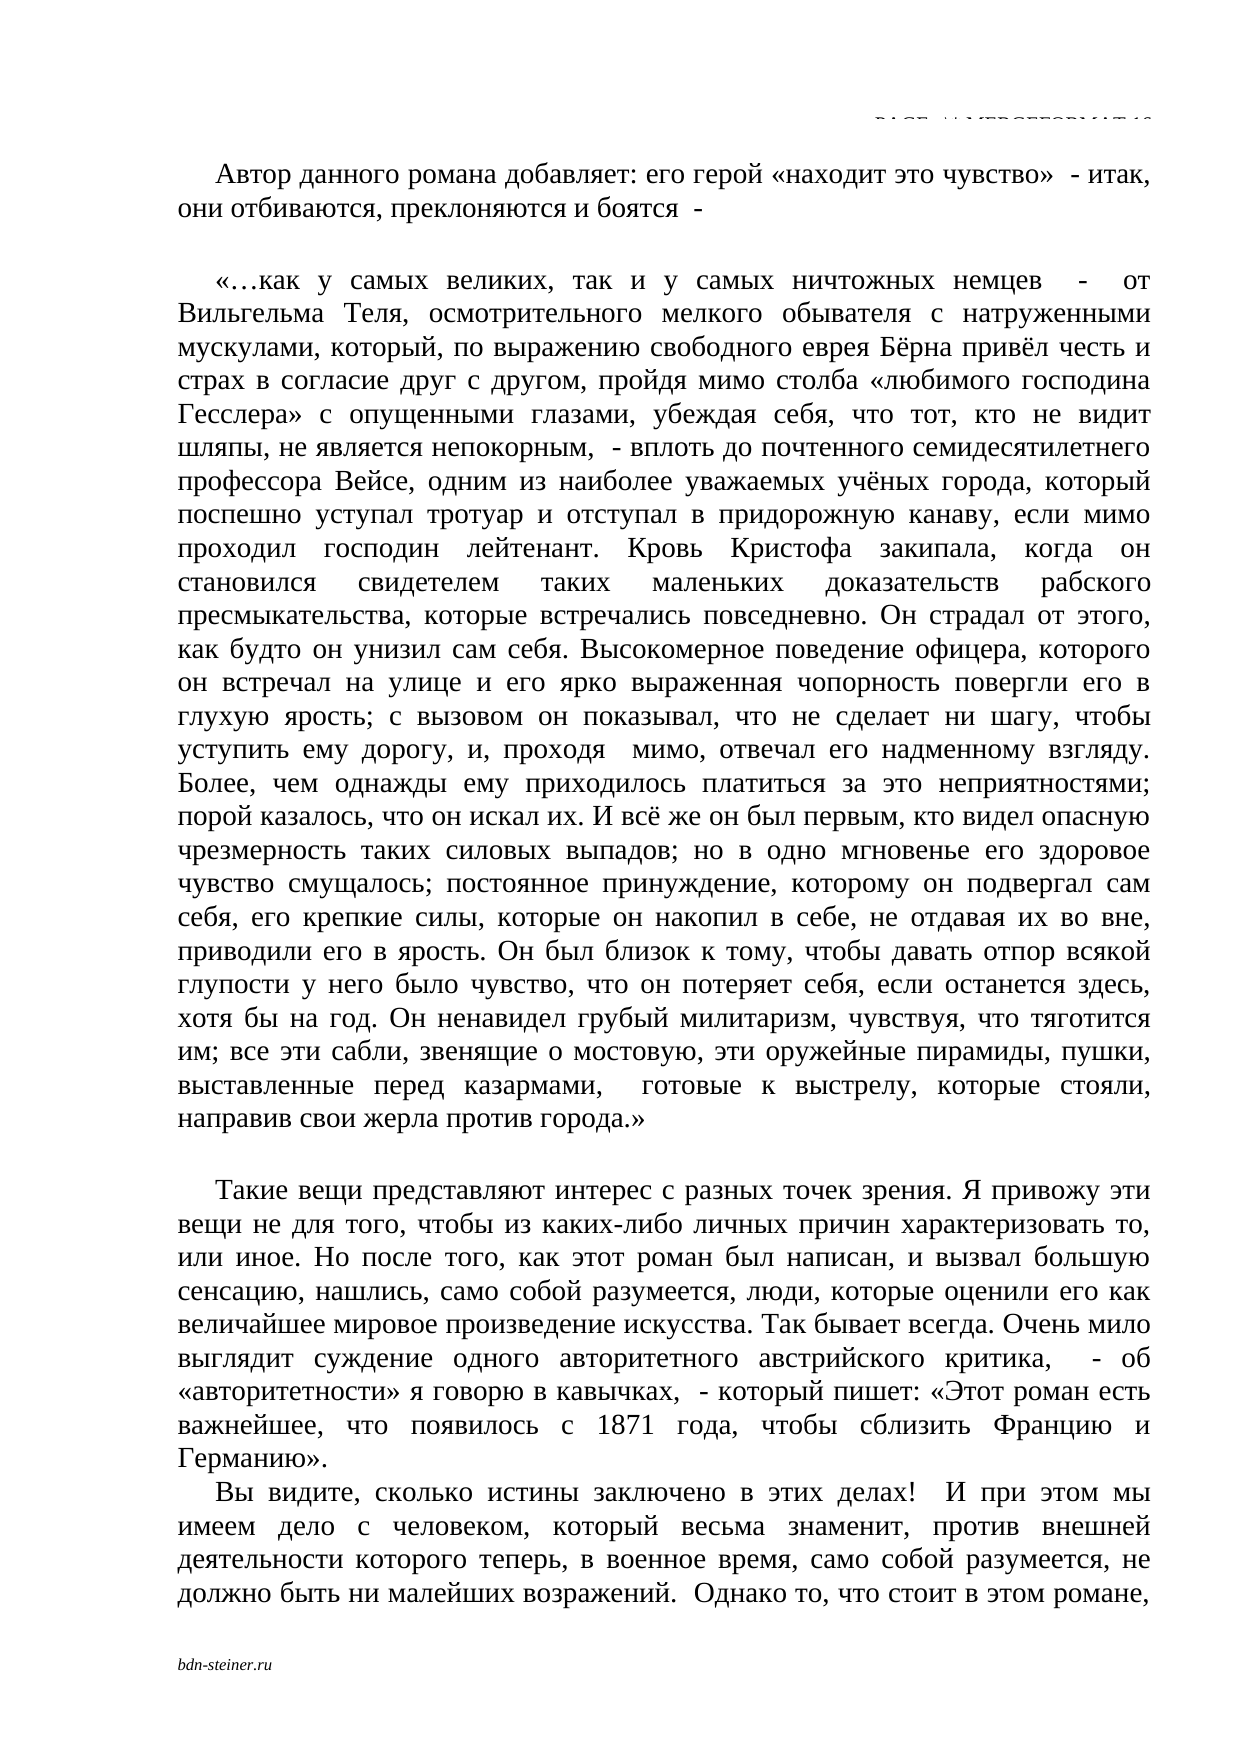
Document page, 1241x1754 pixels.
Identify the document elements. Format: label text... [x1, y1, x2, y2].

text «…как у самых великих, так и у самых ничтожных немцев - от Вильгельма Теля, осмотрительного мелкого обывателя с натруженными мускулами, который, по выражению свободного еврея Бёрна привёл честь и страх в согласие друг с другом, пройдя мимо столба «любимого господина Гесслера» с опущенными глазами, убеждая себя, что тот, кто не видит шляпы, не является непокорным, - вплоть до почтенного семидесятилетнего профессора Вейсе, одним из наиболее уважаемых учёных города, который поспешно уступал тротуар и отступал в придорожную канаву, если мимо проходил господин лейтенант. Кровь Кристофа закипала, когда он становился свидетелем таких маленьких доказательств рабского пресмыкательства, которые встречались повседневно. Он страдал от этого, как будто он унизил сам себя. Высокомерное поведение офицера, которого он встречал на улице и его ярко выраженная чопорность повергли его в глухую ярость; с вызовом он показывал, что не сделает ни шагу, чтобы уступить ему дорогу, и, проходя мимо, отвечал его надменному взгляду. Более, чем однажды ему приходилось платиться за это неприятностями; порой казалось, что он искал их. И всё же он был первым, кто видел опасную чрезмерность таких силовых выпадов; но в одно мгновенье его здоровое чувство смущалось; постоянное принуждение, которому он подвергал сам себя, его крепкие силы, которые он накопил в себе, не отдавая их во вне, приводили его в ярость. Он был близок к тому, чтобы давать отпор всякой глупости у него было чувство, что он потеряет себя, если останется здесь, хотя бы на год. Он ненавидел грубый милитаризм, чувствуя, что тяготится им; все эти сабли, звенящие о мостовую, эти оружейные пирамиды, пушки, выставленные перед казармами, готовые к выстрелу, которые стояли, направив свои жерла против города.» [177, 262, 1152, 1134]
text Такие вещи представляют интерес с разных точек зрения. Я привожу эти вещи не для того, чтобы из каких-либо личных причин характеризовать то, или иное. Но после того, как этот роман был написан, и вызвал большую сенсацию, нашлись, само собой разумеется, люди, которые оценили его как величайшее мировое произведение искусства. Так бывает всегда. Очень мило выглядит суждение одного авторитетного австрийского критика, - об «авторитетности» я говорю в кавычках, - который пишет: «Этот роман есть важнейшее, что появилось с 1871 года, чтобы сблизить Францию и Германию». [177, 1172, 1152, 1474]
text Вы видите, сколько истины заключено в этих делах! И при этом мы имеем дело с человеком, который весьма знаменит, против внешней деятельности которого теперь, в военное время, само собой разумеется, не должно быть ни малейших возражений. Однако то, что стоит в этом романе, можно использовать на периферии в качестве лозунгов, в качестве передовиц; ибо тем, что я зачитал вам, вы могли бы - с виноватым респектом перед периферийной писаниной - в любое время восхищаться, читая передовицы. Вещи эти была написаны, - как выразился австрийский критик: ради сближения Франции и Германии, - задолго до войны: они помещены в романе Ромена Ролланда «Жан Кристоф». [177, 1474, 1152, 1608]
text Автор данного романа добавляет: его герой «находит это чувство» - итак, они отбиваются, преклоняются и боятся - [177, 156, 1152, 223]
